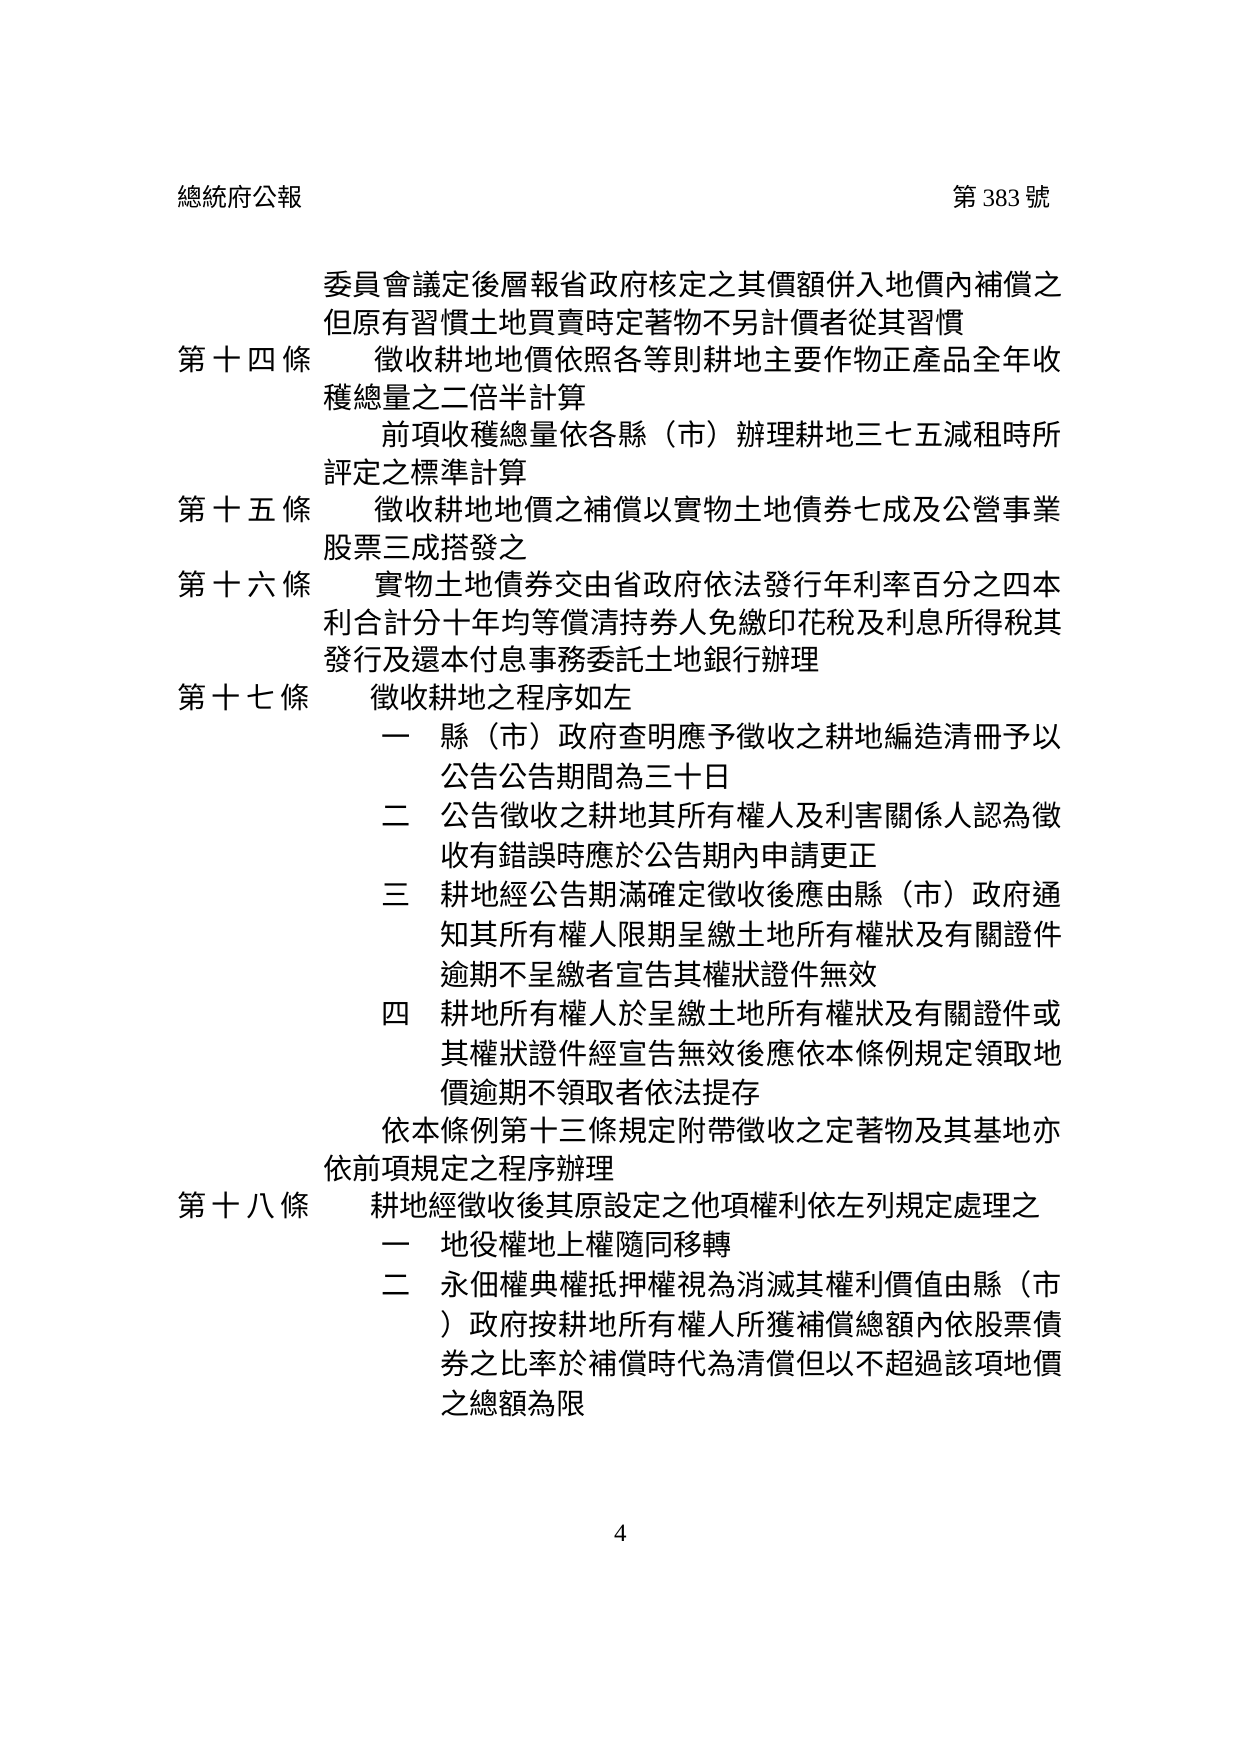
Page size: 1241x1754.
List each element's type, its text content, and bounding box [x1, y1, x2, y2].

text 第十七條 徵收耕地之程序如左 [177, 678, 1063, 716]
text 二 公告徵收之耕地其所有權人及利害關係人認為徵收有錯誤時應於公告期內申請更正 [381, 795, 1063, 874]
text 委員會議定後層報省政府核定之其價額併入地價內補償之但原有習慣土地買賣時定著物不另計價者從其習慣 [323, 266, 1063, 341]
text 第十六條 實物土地債券交由省政府依法發行年利率百分之四本利合計分十年均等償清持券人免繳印花稅及利息所得稅其發行及還本付息事務委託土地銀行辦理 [177, 566, 1063, 678]
text 三 耕地經公告期滿確定徵收後應由縣（市）政府通知其所有權人限期呈繳土地所有權狀及有關證件逾期不呈繳者宣告其權狀證件無效 [381, 874, 1063, 993]
text 第十四條 徵收耕地地價依照各等則耕地主要作物正產品全年收穫總量之二倍半計算 [177, 341, 1063, 416]
text 二 永佃權典權抵押權視為消滅其權利價值由縣（市）政府按耕地所有權人所獲補償總額內依股票債券之比率於補償時代為清償但以不超過該項地價之總額為限 [381, 1264, 1063, 1422]
text 前項收穫總量依各縣（市）辦理耕地三七五減租時所評定之標準計算 [323, 416, 1063, 491]
text 第十八條 耕地經徵收後其原設定之他項權利依左列規定處理之 [177, 1187, 1063, 1224]
text 一 縣（市）政府查明應予徵收之耕地編造清冊予以公告公告期間為三十日 [381, 716, 1063, 795]
text 四 耕地所有權人於呈繳土地所有權狀及有關證件或其權狀證件經宣告無效後應依本條例規定領取地價逾期不領取者依法提存 [381, 993, 1063, 1112]
text 第十五條 徵收耕地地價之補償以實物土地債券七成及公營事業股票三成搭發之 [177, 491, 1063, 566]
text 依本條例第十三條規定附帶徵收之定著物及其基地亦依前項規定之程序辦理 [323, 1112, 1063, 1187]
text 一 地役權地上權隨同移轉 [381, 1224, 1063, 1264]
